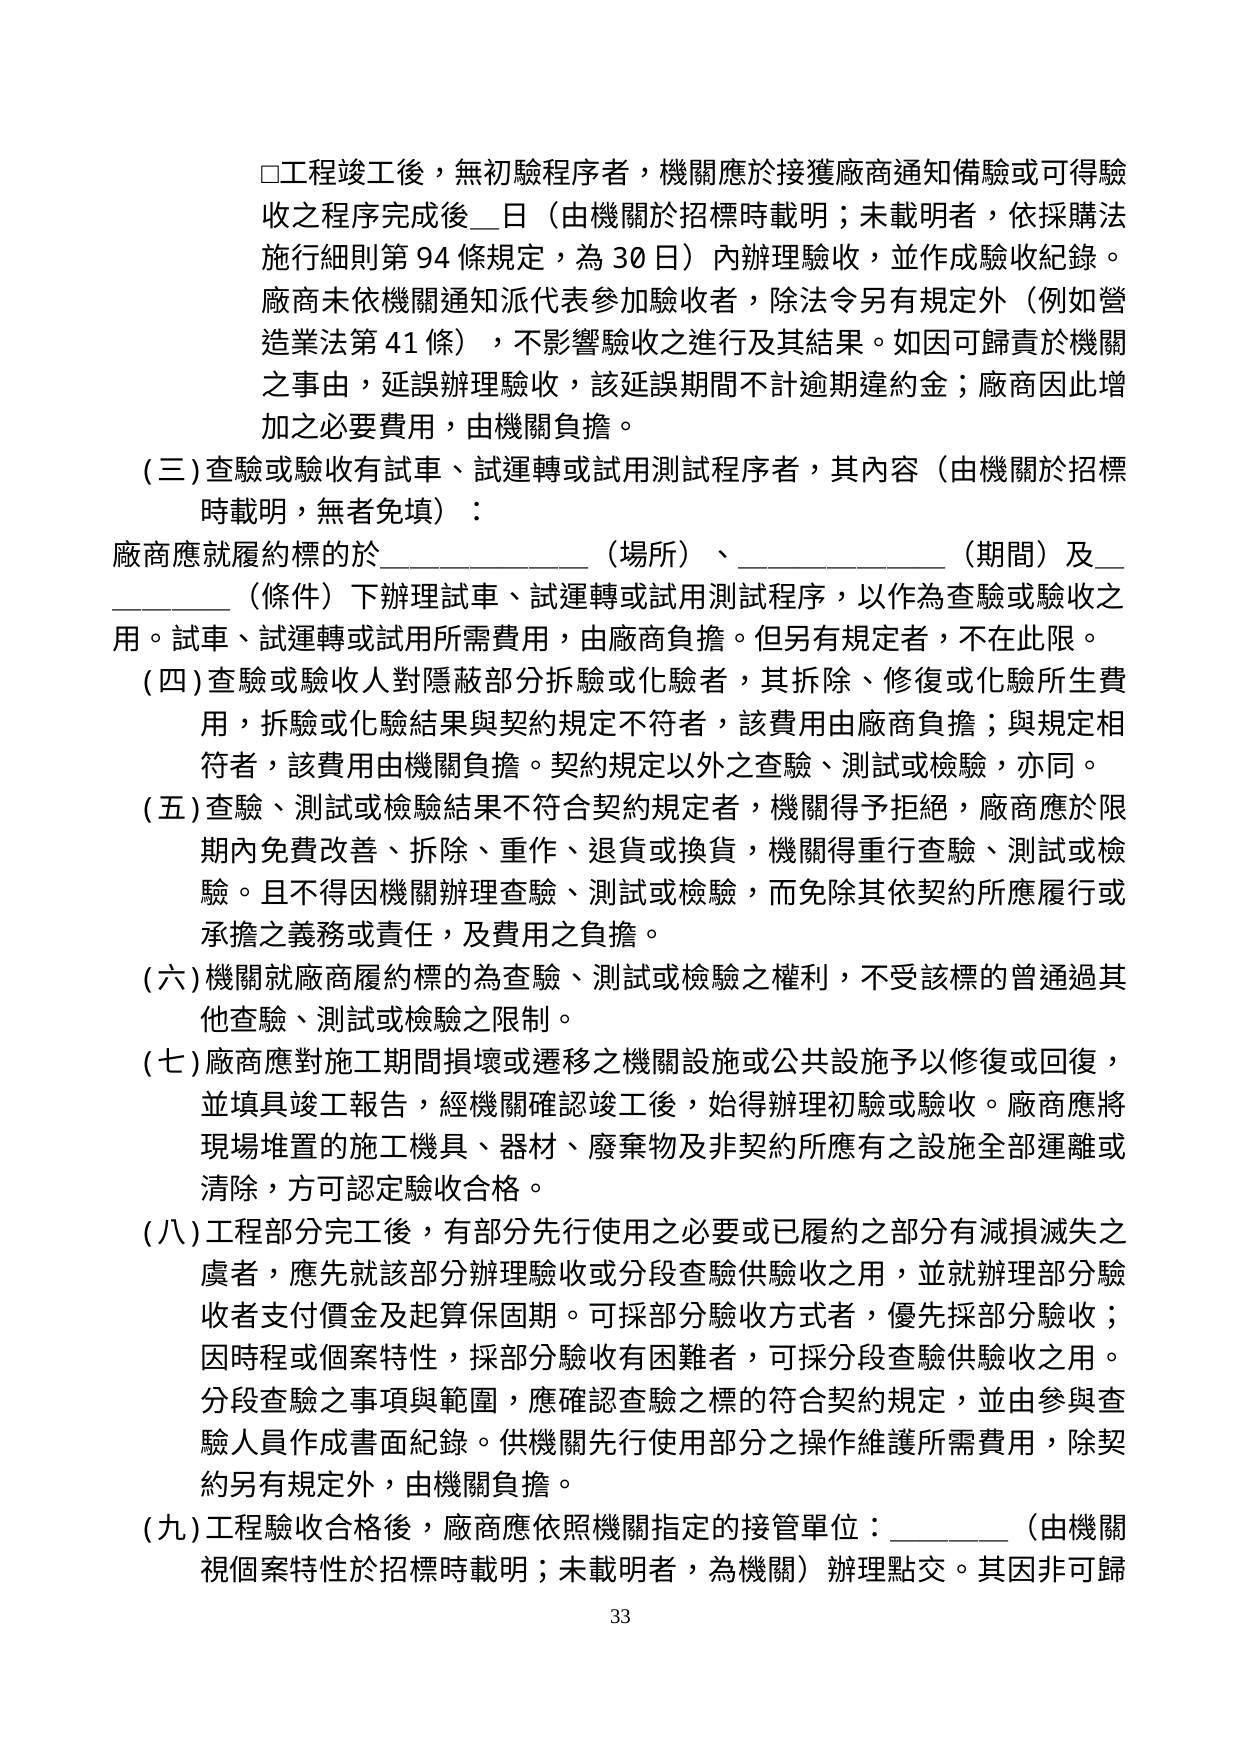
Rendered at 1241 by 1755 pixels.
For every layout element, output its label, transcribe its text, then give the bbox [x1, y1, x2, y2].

text (五)查驗、測試或檢驗結果不符合契約規定者，機關得予拒絕，廠商應於限期內免費改善、拆除、重作、退貨或換貨，機關得重行查驗、測試或檢驗。且不得因機關辦理查驗、測試或檢驗，而免除其依契約所應履行或承擔之義務或責任，及費用之負擔。 [139, 785, 1128, 954]
text □工程竣工後，無初驗程序者，機關應於接獲廠商通知備驗或可得驗收之程序完成後＿日（由機關於招標時載明；未載明者，依採購法施行細則第94條規定，為30日）內辦理驗收，並作成驗收紀錄。廠商未依機關通知派代表參加驗收者，除法令另有規定外（例如營造業法第41條），不影響驗收之進行及其結果。如因可歸責於機關之事由，延誤辦理驗收，該延誤期間不計逾期違約金；廠商因此增加之必要費用，由機關負擔。 [261, 150, 1128, 446]
text 廠商應就履約標的於＿＿＿＿＿＿＿（場所）、＿＿＿＿＿＿＿（期間）及＿＿＿＿＿（條件）下辦理試車、試運轉或試用測試程序，以作為查驗或驗收之用。試車、試運轉或試用所需費用，由廠商負擔。但另有規定者，不在此限。 [112, 531, 1128, 658]
text (八)工程部分完工後，有部分先行使用之必要或已履約之部分有減損滅失之虞者，應先就該部分辦理驗收或分段查驗供驗收之用，並就辦理部分驗收者支付價金及起算保固期。可採部分驗收方式者，優先採部分驗收；因時程或個案特性，採部分驗收有困難者，可採分段查驗供驗收之用。分段查驗之事項與範圍，應確認查驗之標的符合契約規定，並由參與查驗人員作成書面紀錄。供機關先行使用部分之操作維護所需費用，除契約另有規定外，由機關負擔。 [139, 1208, 1128, 1504]
text (六)機關就廠商履約標的為查驗、測試或檢驗之權利，不受該標的曾通過其他查驗、測試或檢驗之限制。 [139, 954, 1128, 1039]
text (三)查驗或驗收有試車、試運轉或試用測試程序者，其內容（由機關於招標時載明，無者免填）： [139, 446, 1128, 531]
text (九)工程驗收合格後，廠商應依照機關指定的接管單位：＿＿＿＿（由機關視個案特性於招標時載明；未載明者，為機關）辦理點交。其因非可歸 [139, 1504, 1128, 1589]
text (四)查驗或驗收人對隱蔽部分拆驗或化驗者，其拆除、修復或化驗所生費用，拆驗或化驗結果與契約規定不符者，該費用由廠商負擔；與規定相符者，該費用由機關負擔。契約規定以外之查驗、測試或檢驗，亦同。 [139, 658, 1128, 785]
text (七)廠商應對施工期間損壞或遷移之機關設施或公共設施予以修復或回復，並填具竣工報告，經機關確認竣工後，始得辦理初驗或驗收。廠商應將現場堆置的施工機具、器材、廢棄物及非契約所應有之設施全部運離或清除，方可認定驗收合格。 [139, 1039, 1128, 1208]
